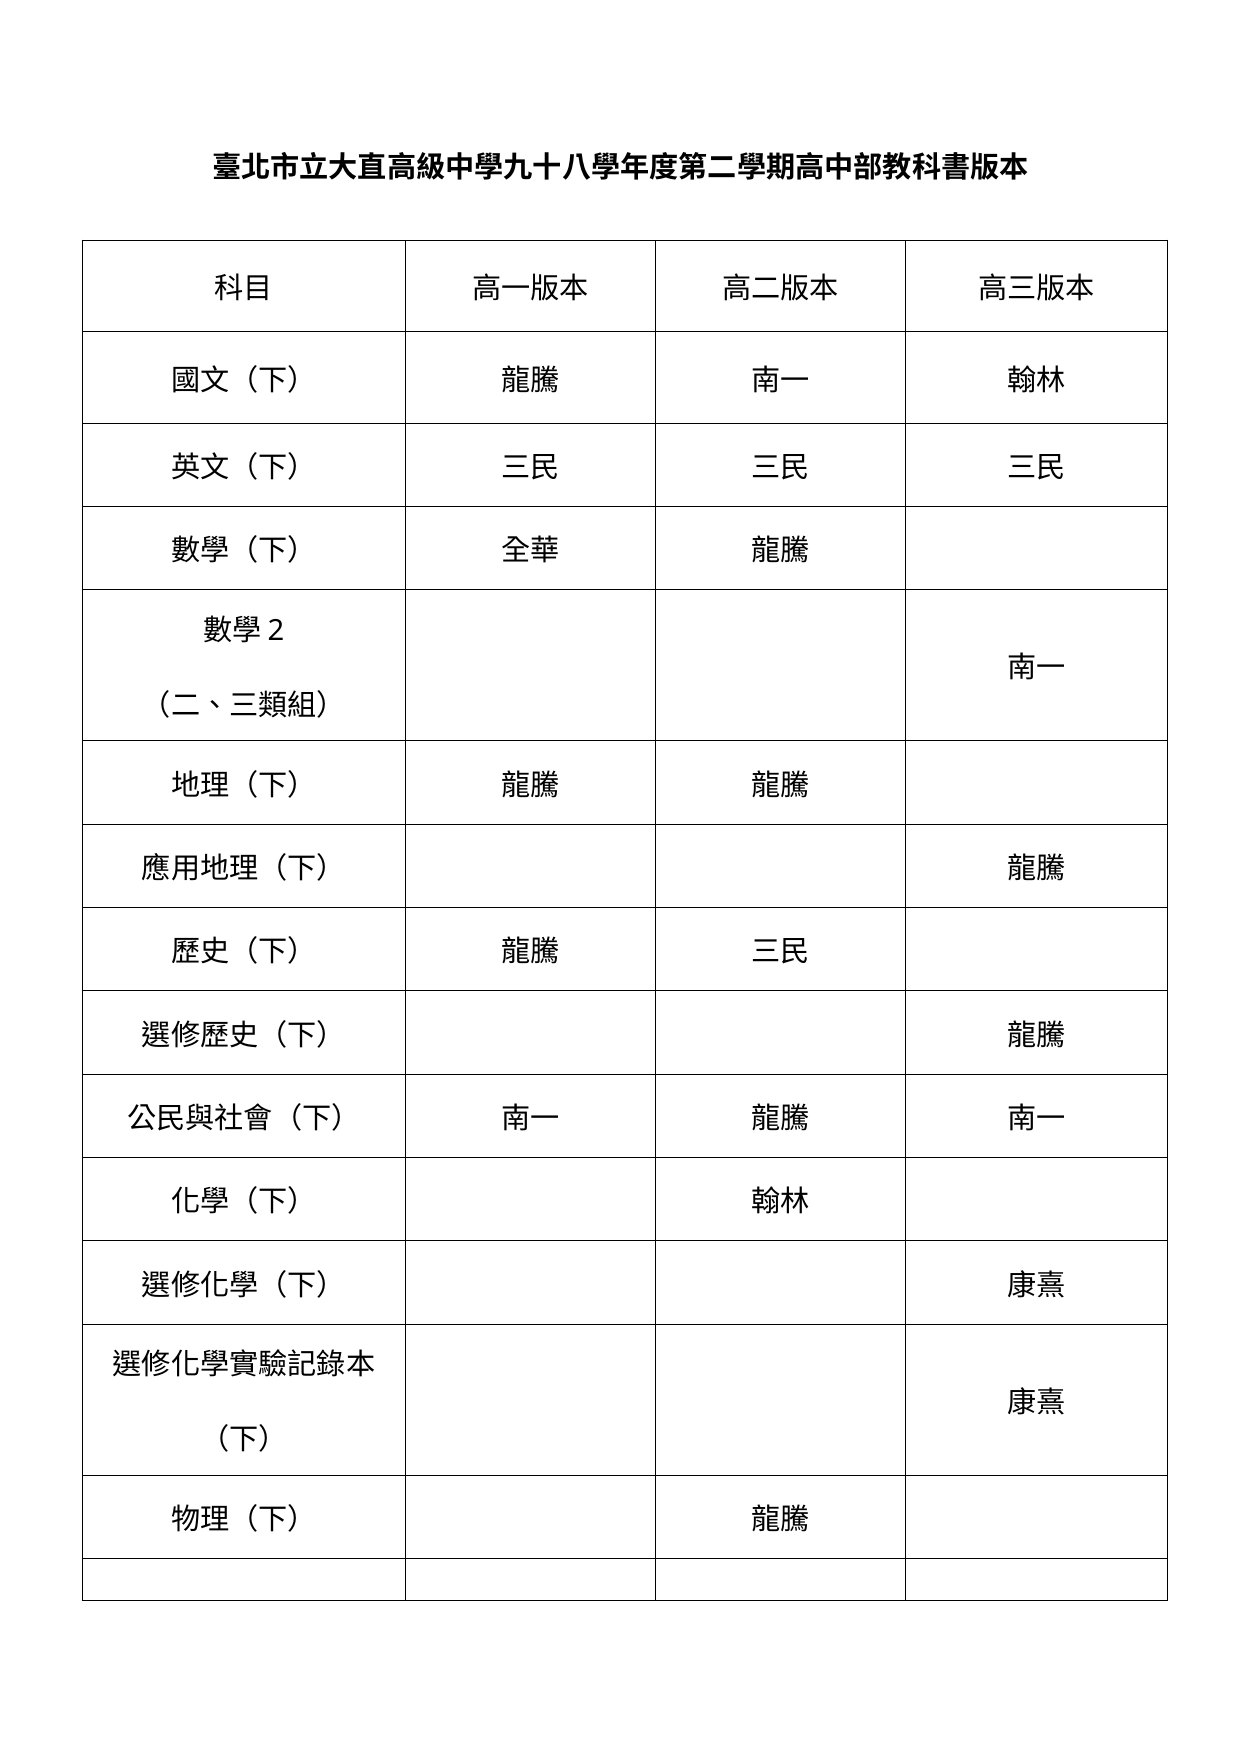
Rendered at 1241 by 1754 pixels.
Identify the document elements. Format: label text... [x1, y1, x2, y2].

table_cell 物理（下） [83, 1476, 405, 1558]
table_cell 康熹 [906, 1241, 1167, 1323]
table_cell [406, 825, 655, 907]
table_cell [656, 991, 905, 1073]
table_cell [656, 1241, 905, 1323]
table_cell [656, 590, 905, 740]
table_cell [656, 825, 905, 907]
table_cell [406, 1476, 655, 1558]
table_cell [656, 1325, 905, 1474]
table_cell [406, 1241, 655, 1323]
table_cell 數學（下） [83, 507, 405, 589]
table_cell 南一 [406, 1075, 655, 1157]
table_cell 龍騰 [656, 1075, 905, 1157]
table_header 科目 [83, 241, 405, 331]
table_cell 龍騰 [406, 332, 655, 422]
table_cell 三民 [656, 908, 905, 990]
table_cell 全華 [406, 507, 655, 589]
table_header 高二版本 [656, 241, 905, 331]
table_header 高三版本 [906, 241, 1167, 331]
table_cell 龍騰 [656, 1476, 905, 1558]
table_cell 選修化學實驗記錄本（下） [83, 1325, 405, 1474]
table_cell 應用地理（下） [83, 825, 405, 907]
table_cell [906, 1476, 1167, 1558]
table_cell 龍騰 [656, 507, 905, 589]
table_cell [406, 1325, 655, 1474]
table_cell 龍騰 [406, 741, 655, 823]
table_header 高一版本 [406, 241, 655, 331]
table_cell 康熹 [906, 1325, 1167, 1474]
table_cell 龍騰 [406, 908, 655, 990]
table_cell 數學2 （二、三類組） [83, 590, 405, 740]
table_cell [906, 1559, 1167, 1599]
table_cell 龍騰 [906, 991, 1167, 1073]
table_cell [83, 1559, 405, 1599]
table_cell [406, 991, 655, 1073]
table_cell 龍騰 [906, 825, 1167, 907]
table_cell 南一 [906, 590, 1167, 740]
table_cell 三民 [906, 424, 1167, 506]
table_cell 公民與社會（下） [83, 1075, 405, 1157]
table_cell [906, 741, 1167, 823]
table_cell 國文（下） [83, 332, 405, 422]
table_cell [406, 1158, 655, 1240]
table_cell 選修歷史（下） [83, 991, 405, 1073]
table_cell 南一 [656, 332, 905, 422]
table_cell 翰林 [906, 332, 1167, 422]
table_cell [406, 1559, 655, 1599]
table_cell 地理（下） [83, 741, 405, 823]
table_cell 龍騰 [656, 741, 905, 823]
table_cell [906, 507, 1167, 589]
table_cell [406, 590, 655, 740]
table_cell 翰林 [656, 1158, 905, 1240]
table_cell [656, 1559, 905, 1599]
table_cell 三民 [406, 424, 655, 506]
table_cell [906, 1158, 1167, 1240]
table_cell 三民 [656, 424, 905, 506]
text 臺北市立大直高級中學九十八學年度第二學期高中部教科書版本 [18, 127, 1222, 202]
table_cell 化學（下） [83, 1158, 405, 1240]
table_cell 南一 [906, 1075, 1167, 1157]
table_cell [906, 908, 1167, 990]
table_cell 歷史（下） [83, 908, 405, 990]
table_cell 選修化學（下） [83, 1241, 405, 1323]
table_cell 英文（下） [83, 424, 405, 506]
